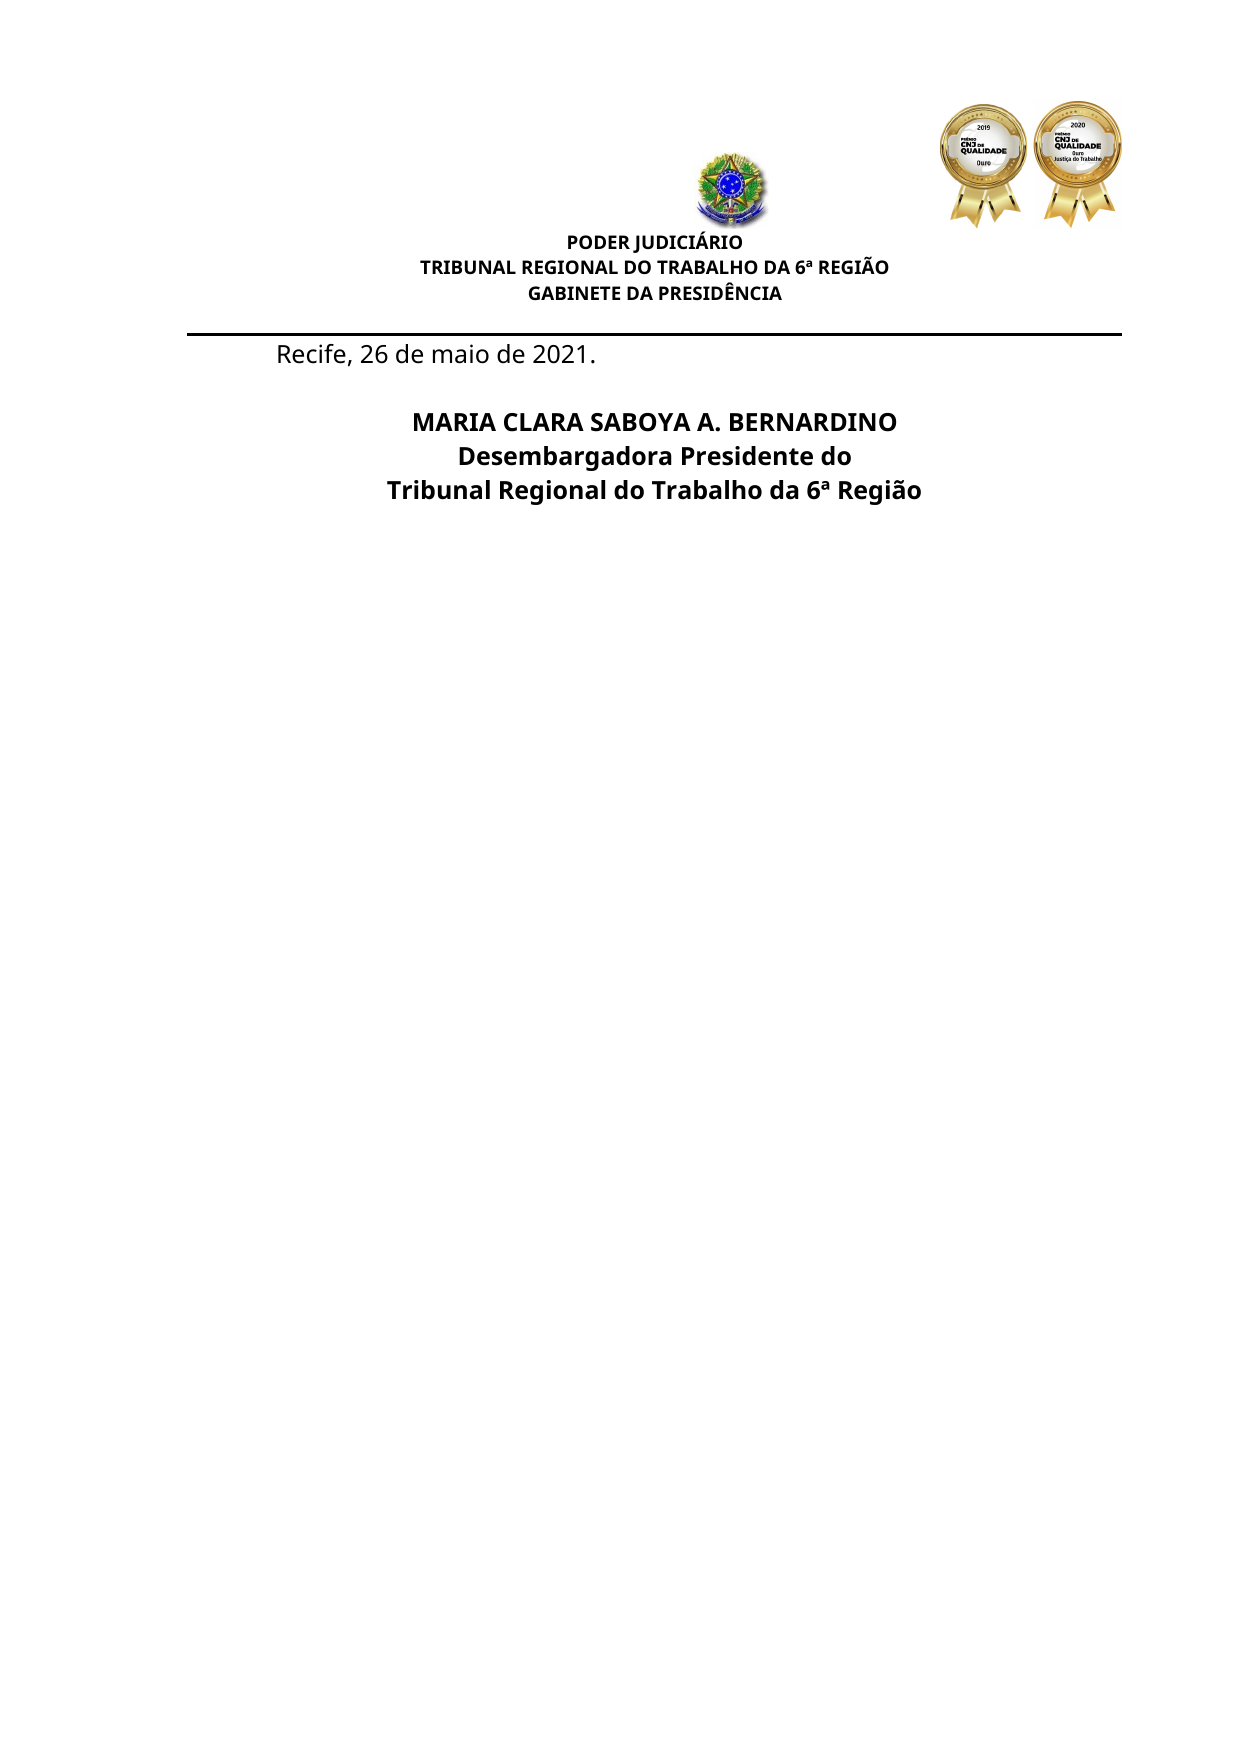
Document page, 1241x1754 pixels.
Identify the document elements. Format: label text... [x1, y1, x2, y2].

picture [1033, 100, 1123, 229]
text Recife, 26 de maio de 2021. [187, 336, 1122, 370]
picture [939, 103, 1028, 229]
text Desembargadora Presidente do [187, 438, 1122, 472]
text Tribunal Regional do Trabalho da 6ª Região [187, 472, 1122, 507]
text MARIA CLARA SABOYA A. BERNARDINO [187, 404, 1122, 438]
picture [694, 152, 769, 229]
